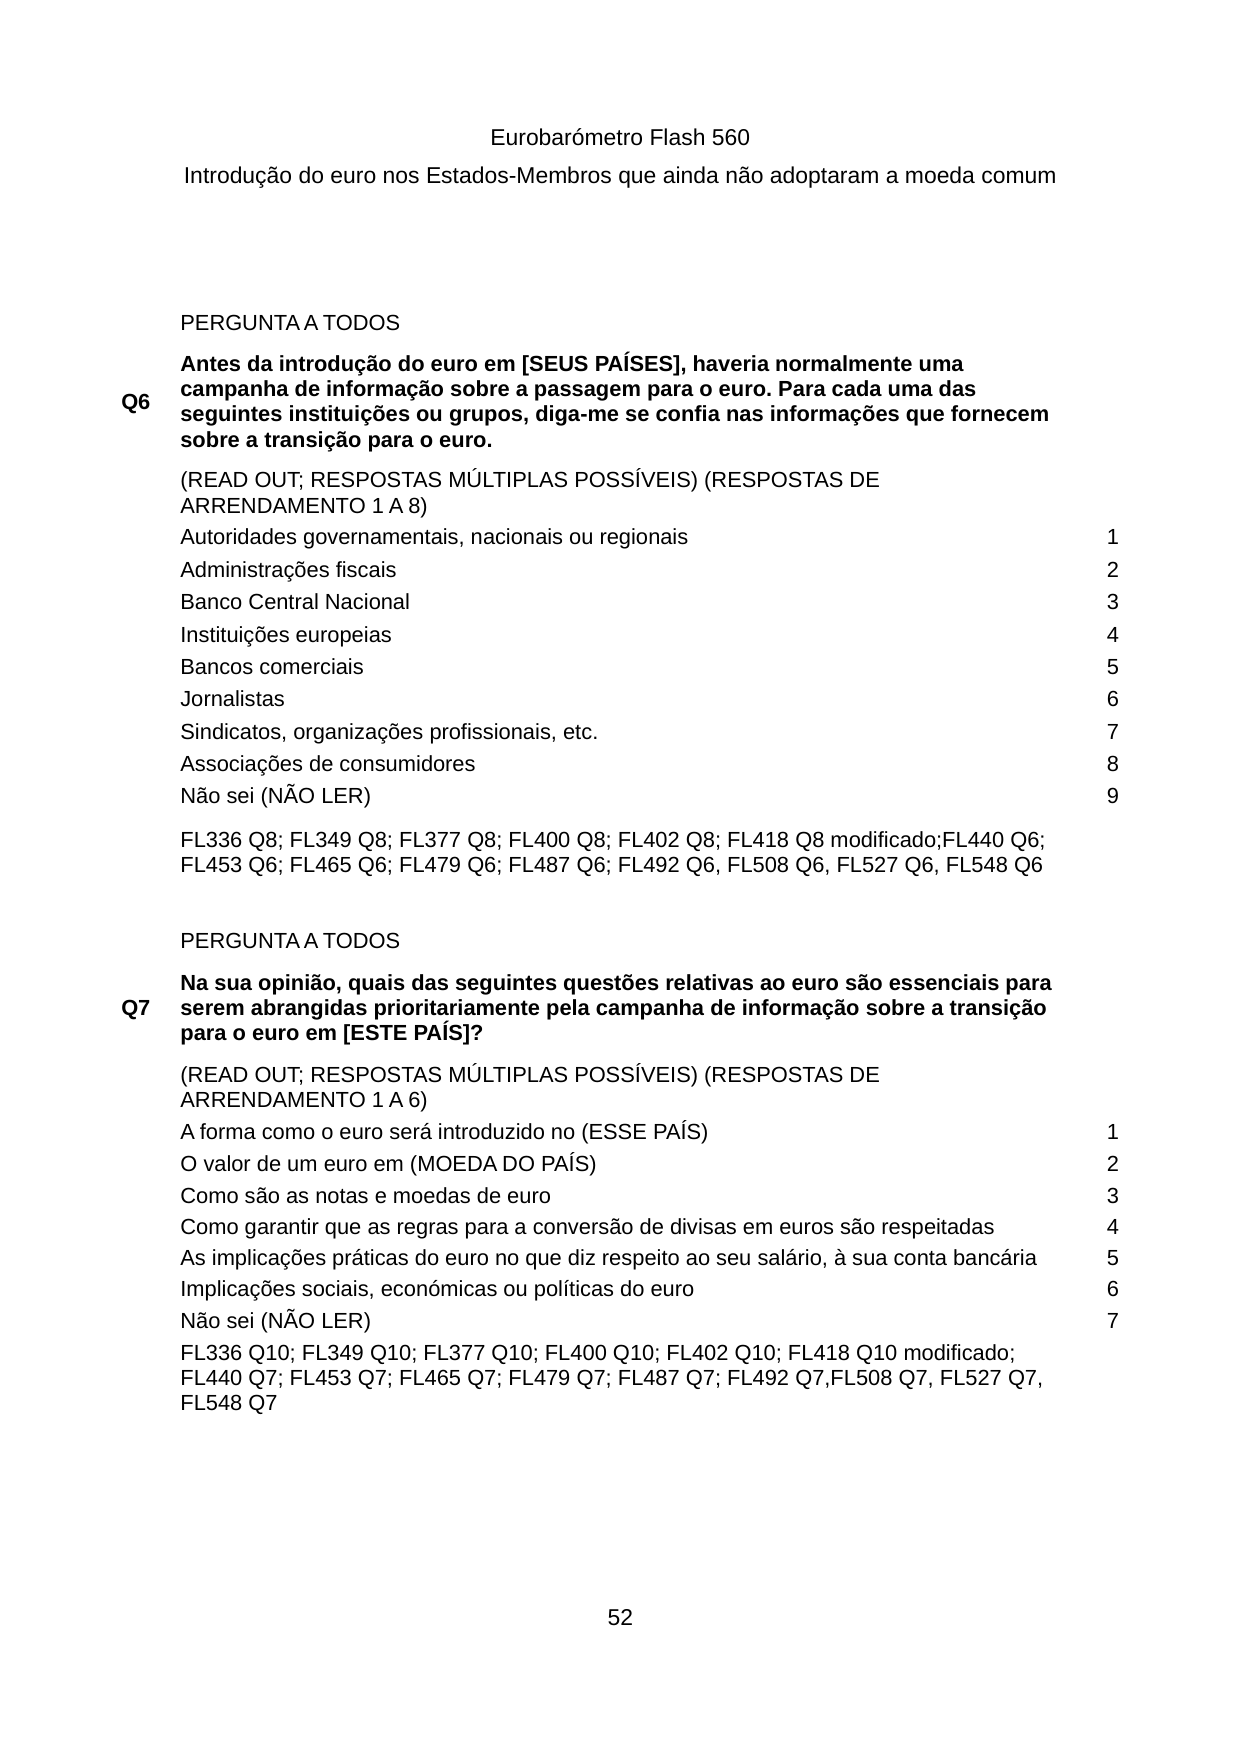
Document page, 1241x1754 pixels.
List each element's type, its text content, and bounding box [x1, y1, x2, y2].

table_cell [118, 1273, 177, 1304]
table_cell [118, 618, 177, 650]
table_cell Jornalistas [177, 683, 1063, 715]
table_header PERGUNTA A TODOS [177, 306, 1063, 338]
table_cell 4 [1063, 1211, 1122, 1242]
table_cell [118, 1059, 177, 1115]
table_cell Não sei (NÃO LER) [177, 780, 1063, 812]
table_cell [118, 780, 177, 812]
table_cell [118, 892, 177, 924]
table_cell 9 [1063, 780, 1122, 812]
table_cell [1063, 465, 1122, 521]
table_cell [118, 1148, 177, 1180]
table_cell [118, 924, 177, 956]
table_cell [1063, 1337, 1122, 1418]
table_cell [118, 586, 177, 618]
table_cell A forma como o euro será introduzido no (ESSE PAÍS) [177, 1115, 1063, 1148]
table_cell Associações de consumidores [177, 748, 1063, 780]
table_cell Antes da introdução do euro em [SEUS PAÍSES], haveria normalmente uma campanha de informação sobre a passagem para o euro. Para cada uma das seguintes instituições ou grupos, diga-me se confia nas informações que fornecem sobre a transição para o euro. [177, 338, 1063, 464]
table_cell 5 [1063, 1242, 1122, 1273]
table_cell 1 [1063, 1115, 1122, 1148]
table_cell [177, 892, 1063, 924]
table_cell 2 [1063, 1148, 1122, 1180]
table_cell FL336 Q10; FL349 Q10; FL377 Q10; FL400 Q10; FL402 Q10; FL418 Q10 modificado; FL440 Q7; FL453 Q7; FL465 Q7; FL479 Q7; FL487 Q7; FL492 Q7,FL508 Q7, FL527 Q7, FL548 Q7 [177, 1337, 1063, 1418]
table_cell 4 [1063, 618, 1122, 650]
table_cell 7 [1063, 715, 1122, 747]
table_cell Como garantir que as regras para a conversão de divisas em euros são respeitadas [177, 1211, 1063, 1242]
table_cell [1063, 892, 1122, 924]
table_cell [118, 553, 177, 586]
table_cell 3 [1063, 586, 1122, 618]
table_cell [118, 748, 177, 780]
table_cell Como são as notas e moedas de euro [177, 1180, 1063, 1211]
table_cell Na sua opinião, quais das seguintes questões relativas ao euro são essenciais para serem abrangidas prioritariamente pela campanha de informação sobre a transição para o euro em [ESTE PAÍS]? [177, 956, 1063, 1059]
table_cell [118, 1211, 177, 1242]
table_cell (READ OUT; RESPOSTAS MÚLTIPLAS POSSÍVEIS) (RESPOSTAS DE ARRENDAMENTO 1 A 8) [177, 465, 1063, 521]
table_cell PERGUNTA A TODOS [177, 924, 1063, 956]
table_cell Sindicatos, organizações profissionais, etc. [177, 715, 1063, 747]
table_cell [118, 715, 177, 747]
table_cell 3 [1063, 1180, 1122, 1211]
table_cell 6 [1063, 1273, 1122, 1304]
table_cell Implicações sociais, económicas ou políticas do euro [177, 1273, 1063, 1304]
table_cell [1063, 924, 1122, 956]
table_cell [118, 650, 177, 683]
table_cell (READ OUT; RESPOSTAS MÚLTIPLAS POSSÍVEIS) (RESPOSTAS DE ARRENDAMENTO 1 A 6) [177, 1059, 1063, 1115]
table_cell Instituições europeias [177, 618, 1063, 650]
table_cell Q7 [118, 956, 177, 1059]
table_cell [1063, 956, 1122, 1059]
table_cell [118, 1304, 177, 1337]
table_cell Bancos comerciais [177, 650, 1063, 683]
table_cell [118, 1242, 177, 1273]
table_cell 7 [1063, 1304, 1122, 1337]
table_cell 1 [1063, 521, 1122, 553]
table_cell 2 [1063, 553, 1122, 586]
table_cell Banco Central Nacional [177, 586, 1063, 618]
table_cell [118, 521, 177, 553]
table_cell [1063, 338, 1122, 464]
table_cell Autoridades governamentais, nacionais ou regionais [177, 521, 1063, 553]
table_cell [1063, 812, 1122, 892]
table_cell [118, 465, 177, 521]
table_cell Não sei (NÃO LER) [177, 1304, 1063, 1337]
table_cell O valor de um euro em (MOEDA DO PAÍS) [177, 1148, 1063, 1180]
table_cell As implicações práticas do euro no que diz respeito ao seu salário, à sua conta bancária [177, 1242, 1063, 1273]
table_cell [118, 683, 177, 715]
table_cell [118, 1180, 177, 1211]
table_cell Q6 [118, 338, 177, 464]
table_cell [118, 812, 177, 892]
table_header [118, 306, 177, 338]
table_cell 8 [1063, 748, 1122, 780]
table_header [1063, 306, 1122, 338]
table_cell [118, 1337, 177, 1418]
table_cell FL336 Q8; FL349 Q8; FL377 Q8; FL400 Q8; FL402 Q8; FL418 Q8 modificado;FL440 Q6; FL453 Q6; FL465 Q6; FL479 Q6; FL487 Q6; FL492 Q6, FL508 Q6, FL527 Q6, FL548 Q6 [177, 812, 1063, 892]
table_cell 6 [1063, 683, 1122, 715]
table_cell Administrações fiscais [177, 553, 1063, 586]
table_cell 5 [1063, 650, 1122, 683]
table_cell [1063, 1059, 1122, 1115]
table_cell [118, 1115, 177, 1148]
